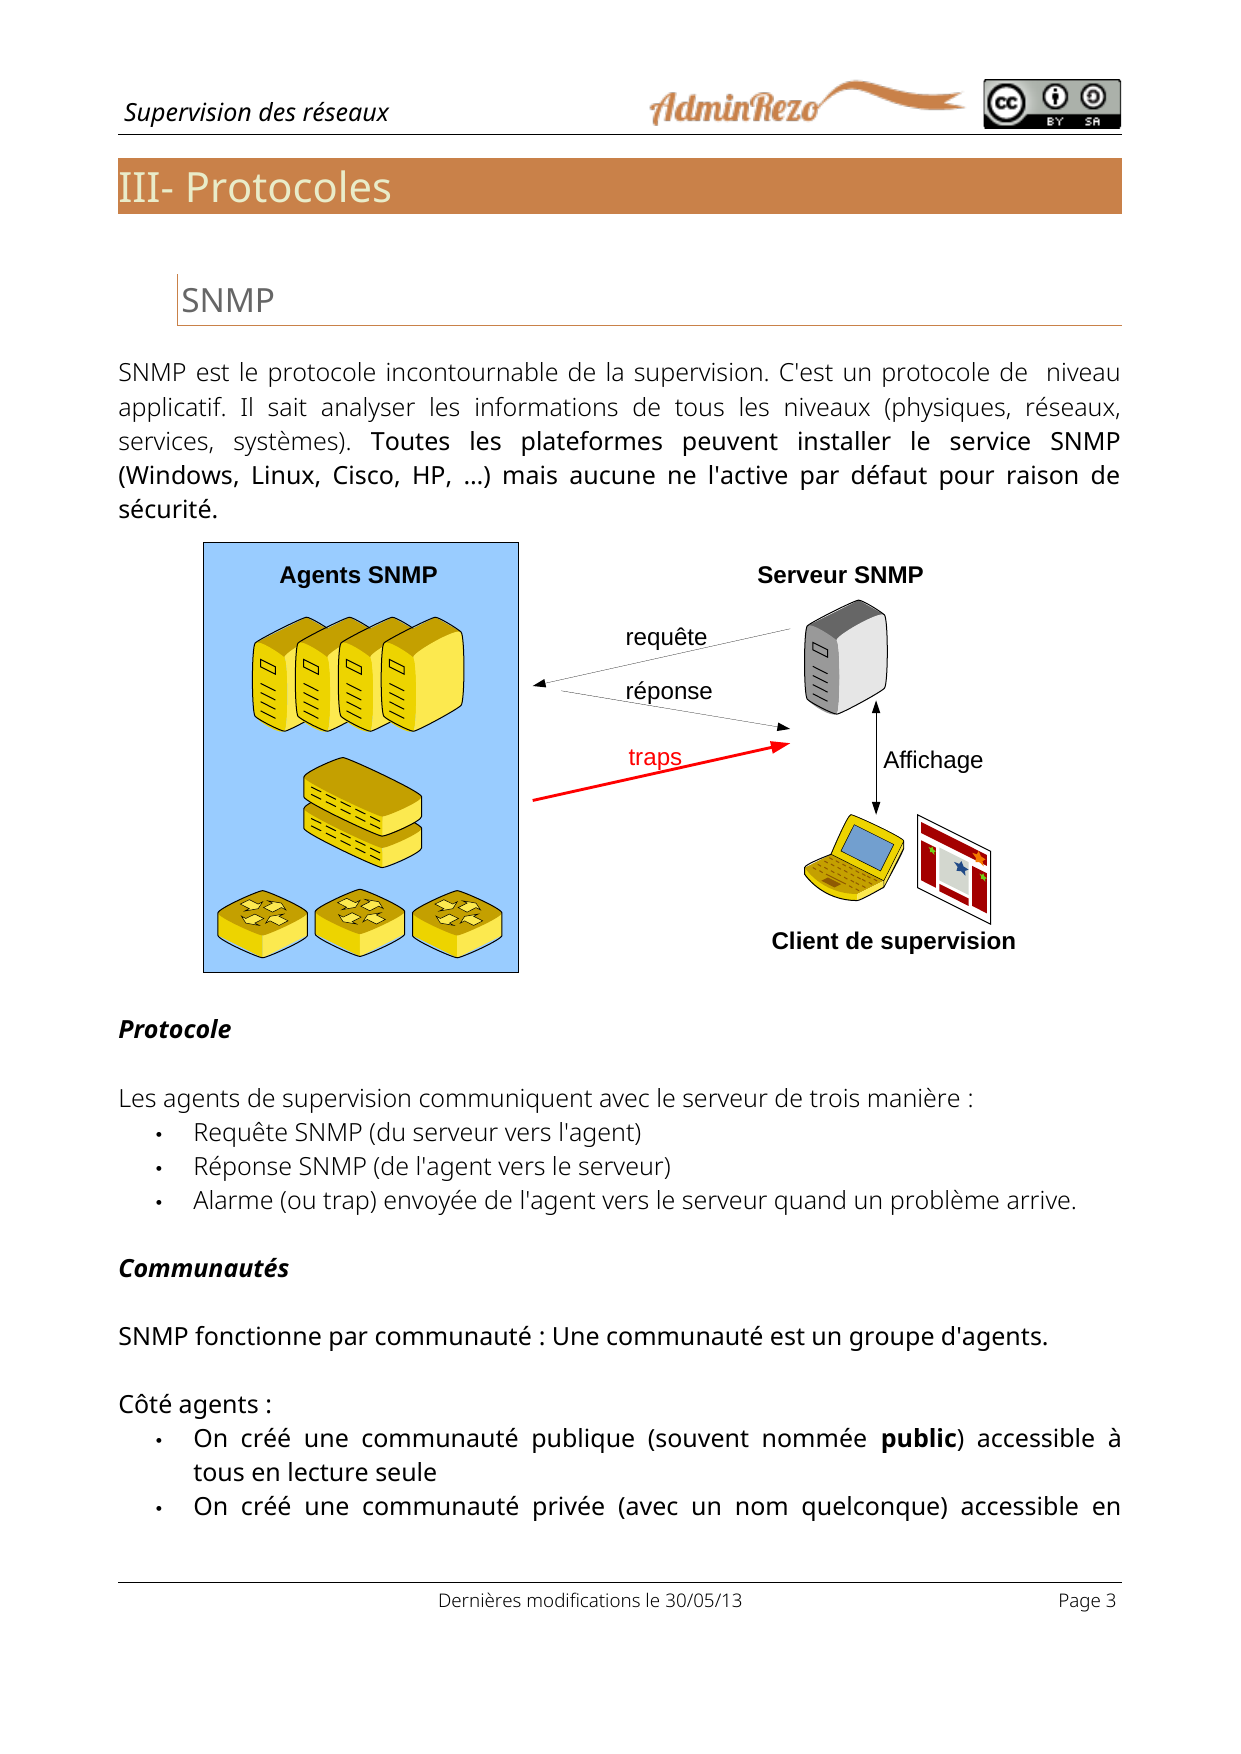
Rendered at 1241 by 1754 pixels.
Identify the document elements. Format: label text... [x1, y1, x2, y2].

list On créé une communauté privée (avec un nom quelconque) accessible en [156, 1489, 1122, 1523]
list Requête SNMP (du serveur vers l'agent) [156, 1114, 1122, 1148]
text Communautés [118, 1251, 1122, 1285]
text Protocole [118, 1012, 1122, 1046]
picture [644, 74, 968, 129]
list Réponse SNMP (de l'agent vers le serveur) [156, 1148, 1122, 1182]
text Côté agents : [118, 1387, 1122, 1421]
text SNMP est le protocole incontournable de la supervision. C'est un protocole de niveau applicatif. Il sait analyser les informations de tous les niveaux (physiques, réseaux, services, systèmes). Toutes les plateformes peuvent installer le service SNMP (Windows, Linux, Cisco, HP, …) mais aucune ne l'active par défaut pour raison de sécurité. [118, 355, 1122, 525]
list Alarme (ou trap) envoyée de l'agent vers le serveur quand un problème arrive. [156, 1182, 1122, 1217]
subtitle III- Protocoles [118, 158, 1122, 214]
text SNMP fonctionne par communauté : Une communauté est un groupe d'agents. [118, 1319, 1122, 1353]
picture [983, 79, 1122, 129]
text Les agents de supervision communiquent avec le serveur de trois manière : [118, 1080, 1122, 1114]
subtitle SNMP [177, 273, 1122, 325]
list On créé une communauté publique (souvent nommée public) accessible à tous en lecture seule [156, 1421, 1122, 1489]
